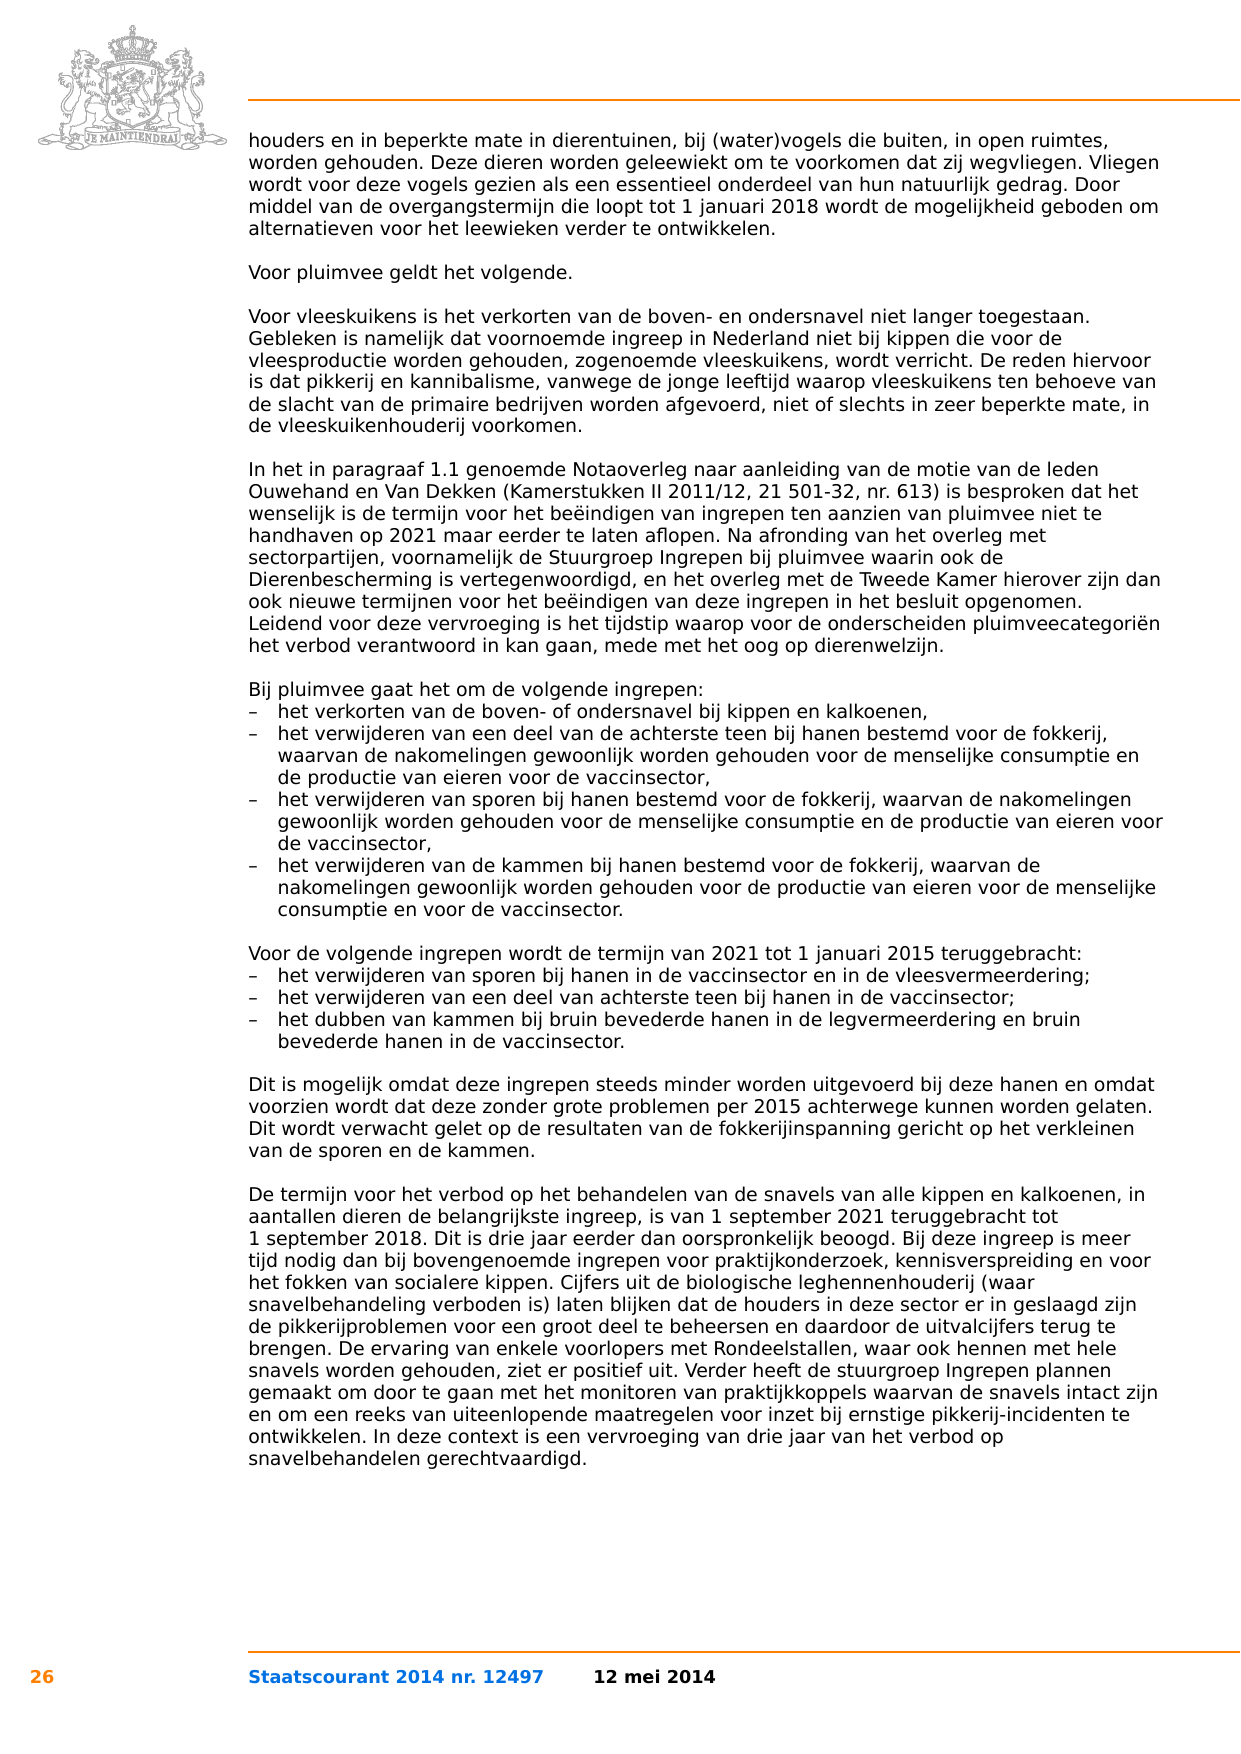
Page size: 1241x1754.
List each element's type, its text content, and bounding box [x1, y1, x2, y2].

text Voor pluimvee geldt het volgende. [248, 262, 1163, 284]
text Bij pluimvee gaat het om de volgende ingrepen: [248, 679, 1163, 701]
text Dit is mogelijk omdat deze ingrepen steeds minder worden uitgevoerd bij deze hanen en omdat voorzien wordt dat deze zonder grote problemen per 2015 achterwege kunnen worden gelaten. Dit wordt verwacht gelet op de resultaten van de fokkerijinspanning gericht op het verkleinen van de sporen en de kammen. [248, 1074, 1163, 1162]
text houders en in beperkte mate in dierentuinen, bij (water)vogels die buiten, in open ruimtes, worden gehouden. Deze dieren worden geleewiekt om te voorkomen dat zij wegvliegen. Vliegen wordt voor deze vogels gezien als een essentieel onderdeel van hun natuurlijk gedrag. Door middel van de overgangstermijn die loopt tot 1 januari 2018 wordt de mogelijkheid geboden om alternatieven voor het leewieken verder te ontwikkelen. [248, 130, 1163, 240]
text Voor de volgende ingrepen wordt de termijn van 2021 tot 1 januari 2015 teruggebracht: [248, 943, 1163, 964]
text In het in paragraaf 1.1 genoemde Notaoverleg naar aanleiding van de motie van de leden Ouwehand en Van Dekken (Kamerstukken II 2011/12, 21 501-32, nr. 613) is besproken dat het wenselijk is de termijn voor het beëindigen van ingrepen ten aanzien van pluimvee niet te handhaven op 2021 maar eerder te laten aflopen. Na afronding van het overleg met sectorpartijen, voornamelijk de Stuurgroep Ingrepen bij pluimvee waarin ook de Dierenbescherming is vertegenwoordigd, en het overleg met de Tweede Kamer hierover zijn dan ook nieuwe termijnen voor het beëindigen van deze ingrepen in het besluit opgenomen. Leidend voor deze vervroeging is het tijdstip waarop voor de onderscheiden pluimveecategoriën het verbod verantwoord in kan gaan, mede met het oog op dierenwelzijn. [248, 459, 1163, 657]
text Voor vleeskuikens is het verkorten van de boven- en ondersnavel niet langer toegestaan. Gebleken is namelijk dat voornoemde ingreep in Nederland niet bij kippen die voor de vleesproductie worden gehouden, zogenoemde vleeskuikens, wordt verricht. De reden hiervoor is dat pikkerij en kannibalisme, vanwege de jonge leeftijd waarop vleeskuikens ten behoeve van de slacht van de primaire bedrijven worden afgevoerd, niet of slechts in zeer beperkte mate, in de vleeskuikenhouderij voorkomen. [248, 306, 1163, 437]
text – het verwijderen van een deel van achterste teen bij hanen in de vaccinsector; [248, 987, 1163, 1008]
text – het verkorten van de boven- of ondersnavel bij kippen en kalkoenen, [248, 701, 1163, 723]
text – het verwijderen van een deel van de achterste teen bij hanen bestemd voor de fokkerij, waarvan de nakomelingen gewoonlijk worden gehouden voor de menselijke consumptie en de productie van eieren voor de vaccinsector, [248, 723, 1163, 789]
text De termijn voor het verbod op het behandelen van de snavels van alle kippen en kalkoenen, in aantallen dieren de belangrijkste ingreep, is van 1 september 2021 teruggebracht tot 1 september 2018. Dit is drie jaar eerder dan oorspronkelijk beoogd. Bij deze ingreep is meer tijd nodig dan bij bovengenoemde ingrepen voor praktijkonderzoek, kennisverspreiding en voor het fokken van socialere kippen. Cijfers uit de biologische leghennenhouderij (waar snavelbehandeling verboden is) laten blijken dat de houders in deze sector er in geslaagd zijn de pikkerijproblemen voor een groot deel te beheersen en daardoor de uitvalcijfers terug te brengen. De ervaring van enkele voorlopers met Rondeelstallen, waar ook hennen met hele snavels worden gehouden, ziet er positief uit. Verder heeft de stuurgroep Ingrepen plannen gemaakt om door te gaan met het monitoren van praktijkkoppels waarvan de snavels intact zijn en om een reeks van uiteenlopende maatregelen voor inzet bij ernstige pikkerij-incidenten te ontwikkelen. In deze context is een vervroeging van drie jaar van het verbod op snavelbehandelen gerechtvaardigd. [248, 1184, 1163, 1470]
text – het verwijderen van sporen bij hanen bestemd voor de fokkerij, waarvan de nakomelingen gewoonlijk worden gehouden voor de menselijke consumptie en de productie van eieren voor de vaccinsector, [248, 789, 1163, 855]
text – het verwijderen van de kammen bij hanen bestemd voor de fokkerij, waarvan de nakomelingen gewoonlijk worden gehouden voor de productie van eieren voor de menselijke consumptie en voor de vaccinsector. [248, 855, 1163, 921]
picture [38, 25, 227, 150]
text – het verwijderen van sporen bij hanen in de vaccinsector en in de vleesvermeerdering; [248, 964, 1163, 987]
text – het dubben van kammen bij bruin bevederde hanen in de legvermeerdering en bruin bevederde hanen in de vaccinsector. [248, 1008, 1163, 1052]
